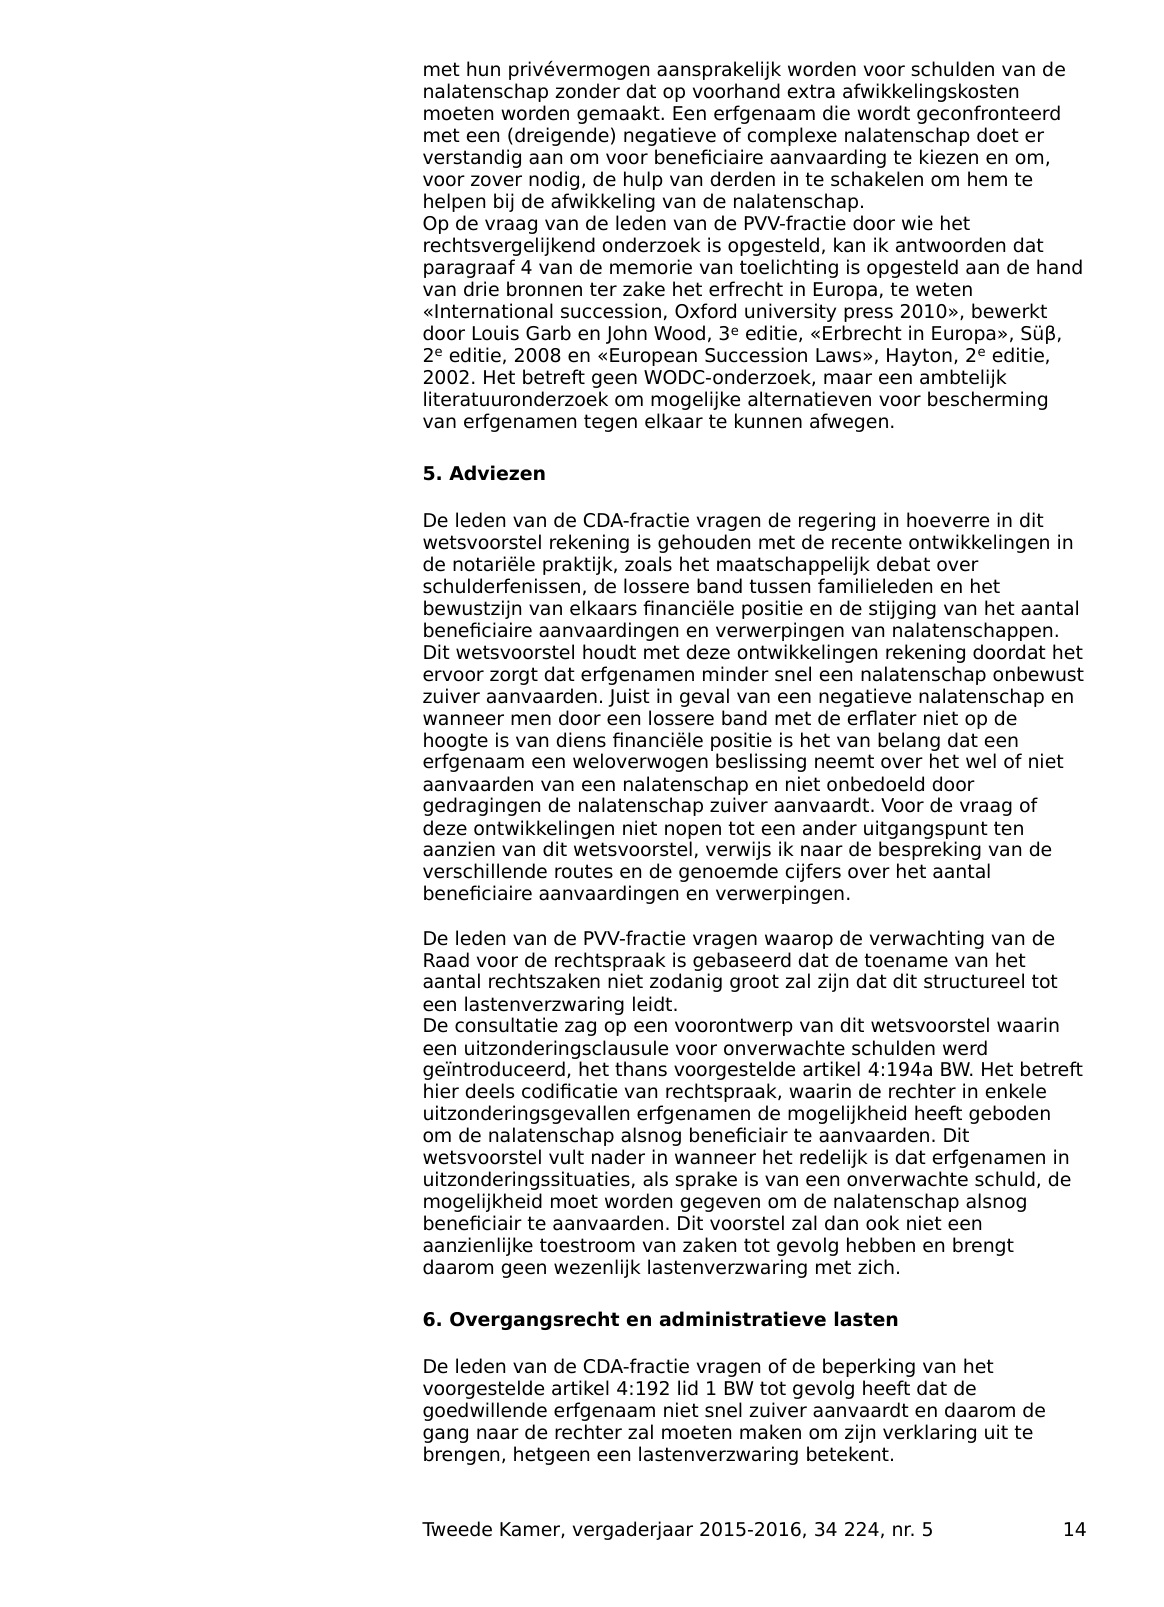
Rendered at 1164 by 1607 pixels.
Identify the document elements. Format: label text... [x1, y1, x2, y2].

text De leden van de CDA-fractie vragen of de beperking van het voorgestelde artikel 4:192 lid 1 BW tot gevolg heeft dat de goedwillende erfgenaam niet snel zuiver aanvaardt en daarom de gang naar de rechter zal moeten maken om zijn verklaring uit te brengen, hetgeen een lastenverzwaring betekent. [422, 1356, 1087, 1466]
text De consultatie zag op een voorontwerp van dit wetsvoorstel waarin een uitzonderingsclausule voor onverwachte schulden werd geïntroduceerd, het thans voorgestelde artikel 4:194a BW. Het betreft hier deels codificatie van rechtspraak, waarin de rechter in enkele uitzonderingsgevallen erfgenamen de mogelijkheid heeft geboden om de nalatenschap alsnog beneficiair te aanvaarden. Dit wetsvoorstel vult nader in wanneer het redelijk is dat erfgenamen in uitzonderingssituaties, als sprake is van een onverwachte schuld, de mogelijkheid moet worden gegeven om de nalatenschap alsnog beneficiair te aanvaarden. Dit voorstel zal dan ook niet een aanzienlijke toestroom van zaken tot gevolg hebben en brengt daarom geen wezenlijk lastenverzwaring met zich. [422, 1015, 1087, 1279]
text De leden van de CDA-fractie vragen de regering in hoeverre in dit wetsvoorstel rekening is gehouden met de recente ontwikkelingen in de notariële praktijk, zoals het maatschappelijk debat over schulderfenissen, de lossere band tussen familieleden en het bewustzijn van elkaars financiële positie en de stijging van het aantal beneficiaire aanvaardingen en verwerpingen van nalatenschappen. [422, 510, 1087, 642]
text Dit wetsvoorstel houdt met deze ontwikkelingen rekening doordat het ervoor zorgt dat erfgenamen minder snel een nalatenschap onbewust zuiver aanvaarden. Juist in geval van een negatieve nalatenschap en wanneer men door een lossere band met de erflater niet op de hoogte is van diens financiële positie is het van belang dat een erfgenaam een weloverwogen beslissing neemt over het wel of niet aanvaarden van een nalatenschap en niet onbedoeld door gedragingen de nalatenschap zuiver aanvaardt. Voor de vraag of deze ontwikkelingen niet nopen tot een ander uitgangspunt ten aanzien van dit wetsvoorstel, verwijs ik naar de bespreking van de verschillende routes en de genoemde cijfers over het aantal beneficiaire aanvaardingen en verwerpingen. [422, 642, 1087, 905]
subtitle 5. Adviezen [422, 463, 1087, 485]
text De leden van de PVV-fractie vragen waarop de verwachting van de Raad voor de rechtspraak is gebaseerd dat de toename van het aantal rechtszaken niet zodanig groot zal zijn dat dit structureel tot een lastenverzwaring leidt. [422, 927, 1087, 1015]
text met hun privévermogen aansprakelijk worden voor schulden van de nalatenschap zonder dat op voorhand extra afwikkelingskosten moeten worden gemaakt. Een erfgenaam die wordt geconfronteerd met een (dreigende) negatieve of complexe nalatenschap doet er verstandig aan om voor beneficiaire aanvaarding te kiezen en om, voor zover nodig, de hulp van derden in te schakelen om hem te helpen bij de afwikkeling van de nalatenschap. [422, 59, 1087, 213]
subtitle 6. Overgangsrecht en administratieve lasten [422, 1309, 1087, 1331]
text Op de vraag van de leden van de PVV-fractie door wie het rechtsvergelijkend onderzoek is opgesteld, kan ik antwoorden dat paragraaf 4 van de memorie van toelichting is opgesteld aan de hand van drie bronnen ter zake het erfrecht in Europa, te weten «International succession, Oxford university press 2010», bewerkt door Louis Garb en John Wood, 3e editie, «Erbrecht in Europa», Süβ, 2e editie, 2008 en «European Succession Laws», Hayton, 2e editie, 2002. Het betreft geen WODC-onderzoek, maar een ambtelijk literatuuronderzoek om mogelijke alternatieven voor bescherming van erfgenamen tegen elkaar te kunnen afwegen. [422, 213, 1087, 433]
